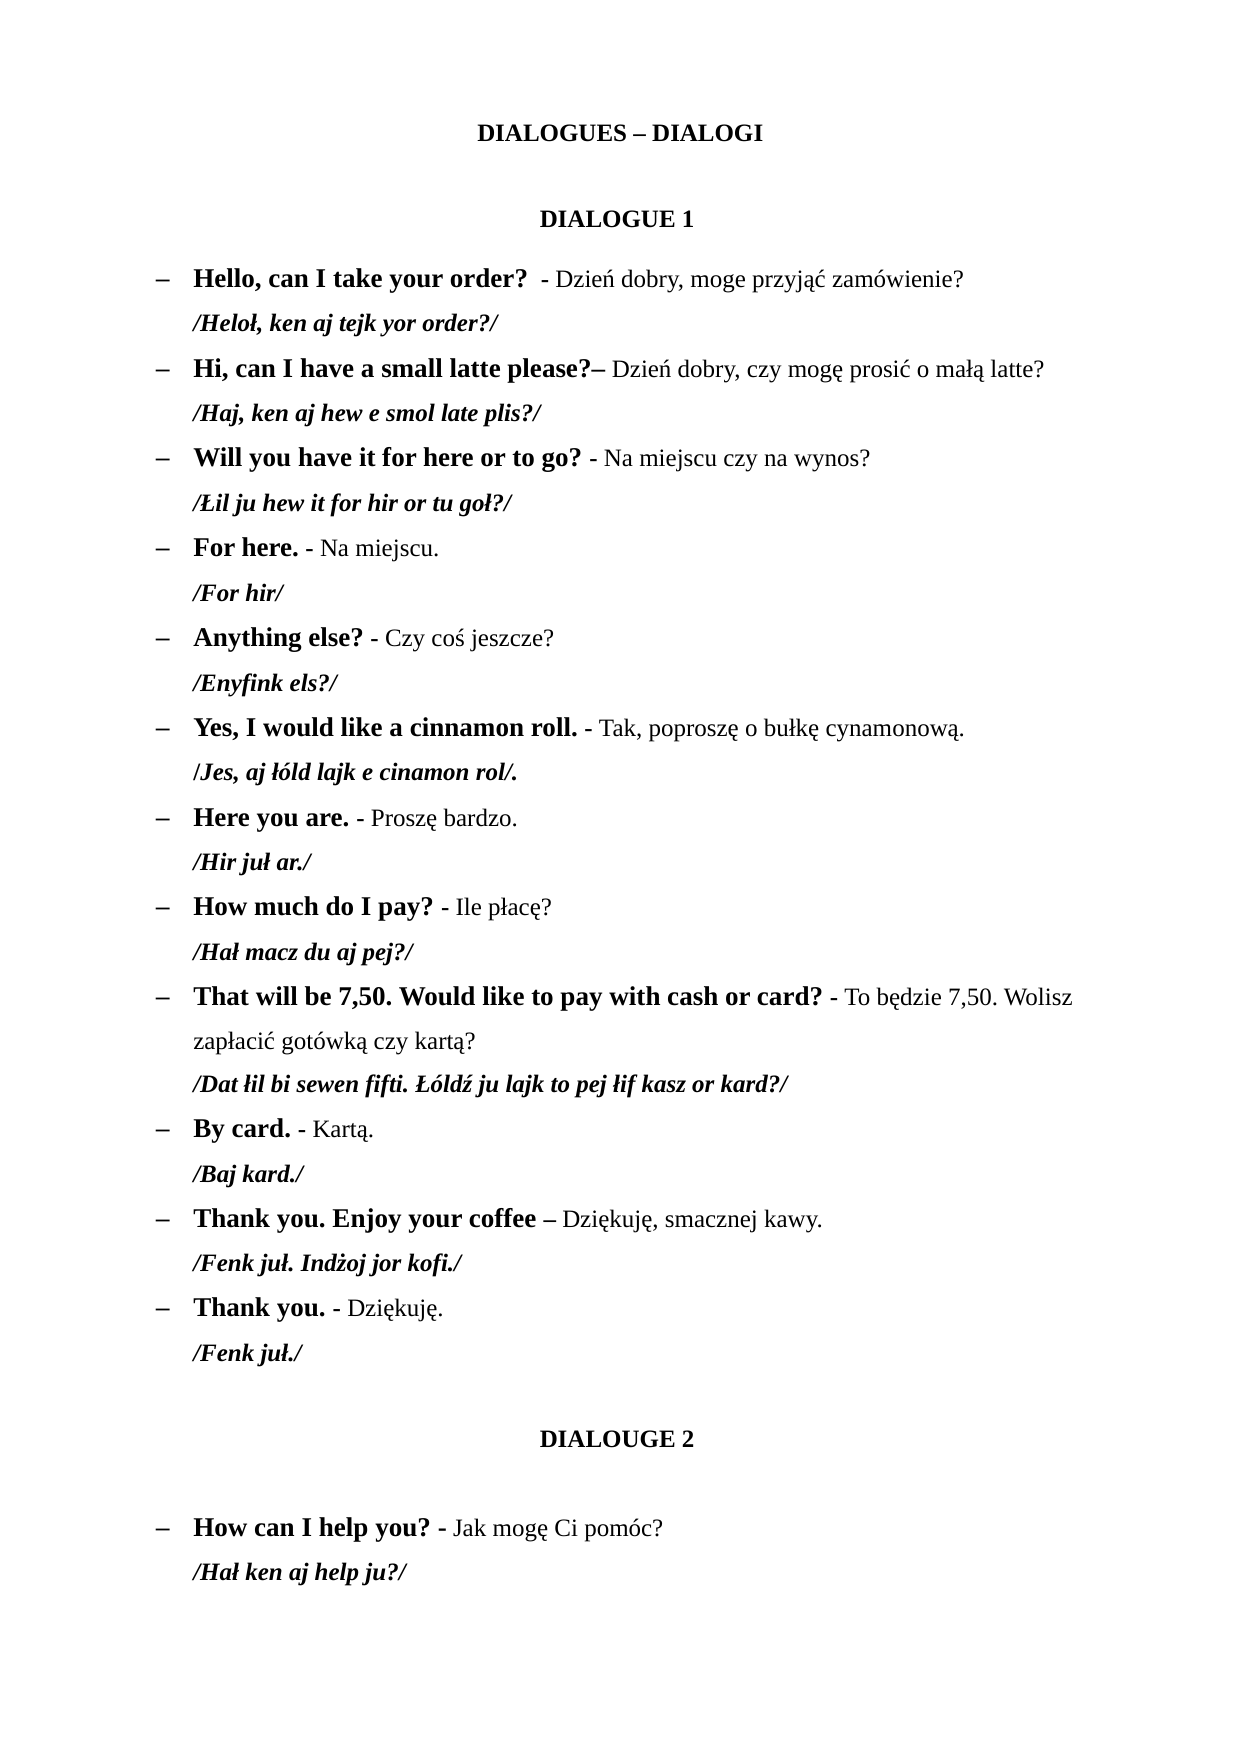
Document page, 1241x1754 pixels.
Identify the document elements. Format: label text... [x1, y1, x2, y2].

list /For hir/ [156, 578, 1122, 607]
list /Haj, ken aj hew e smol late plis?/ [156, 398, 1122, 427]
list /Hał macz du aj pej?/ [156, 937, 1122, 966]
list /Baj kard./ [156, 1159, 1122, 1187]
text DIALOGUES – DIALOGI [118, 118, 1122, 147]
list For here. - Na miejscu. [156, 531, 1122, 562]
list Will you have it for here or to go? - Na miejscu czy na wynos? [156, 441, 1122, 473]
list /Hir juł ar./ [156, 847, 1122, 876]
list Hi, can I have a small latte please?– Dzień dobry, czy mogę prosić o małą latte? [156, 352, 1122, 383]
list Yes, I would like a cinnamon roll. - Tak, poproszę o bułkę cynamonową. [156, 711, 1122, 742]
list By card. - Kartą. [156, 1112, 1122, 1143]
text DIALOGUE 1 [118, 204, 1122, 233]
list That will be 7,50. Would like to pay with cash or card? - To będzie 7,50. Wolisz zapłacić gotówką czy kartą? [156, 980, 1122, 1054]
list /Dat łil bi sewen fifti. Łóldź ju lajk to pej łif kasz or kard?/ [156, 1069, 1122, 1098]
list /Enyfink els?/ [156, 668, 1122, 696]
list /Fenk juł./ [156, 1338, 1122, 1367]
list /Fenk juł. Indżoj jor kofi./ [156, 1248, 1122, 1277]
list /Jes, aj łóld lajk e cinamon rol/. [156, 757, 1122, 786]
list How can I help you? - Jak mogę Ci pomóc? [156, 1511, 1122, 1542]
list /Hał ken aj help ju?/ [156, 1557, 1122, 1586]
list Thank you. Enjoy your coffee – Dziękuję, smacznej kawy. [156, 1202, 1122, 1233]
list Thank you. - Dziękuję. [156, 1292, 1122, 1323]
list Anything else? - Czy coś jeszcze? [156, 621, 1122, 652]
list Here you are. - Proszę bardzo. [156, 801, 1122, 832]
list How much do I pay? - Ile płacę? [156, 890, 1122, 922]
list Hello, can I take your order? - Dzień dobry, moge przyjąć zamówienie? [156, 262, 1122, 293]
list /Łil ju hew it for hir or tu goł?/ [156, 488, 1122, 517]
text DIALOUGE 2 [118, 1424, 1122, 1453]
list /Heloł, ken aj tejk yor order?/ [156, 308, 1122, 337]
